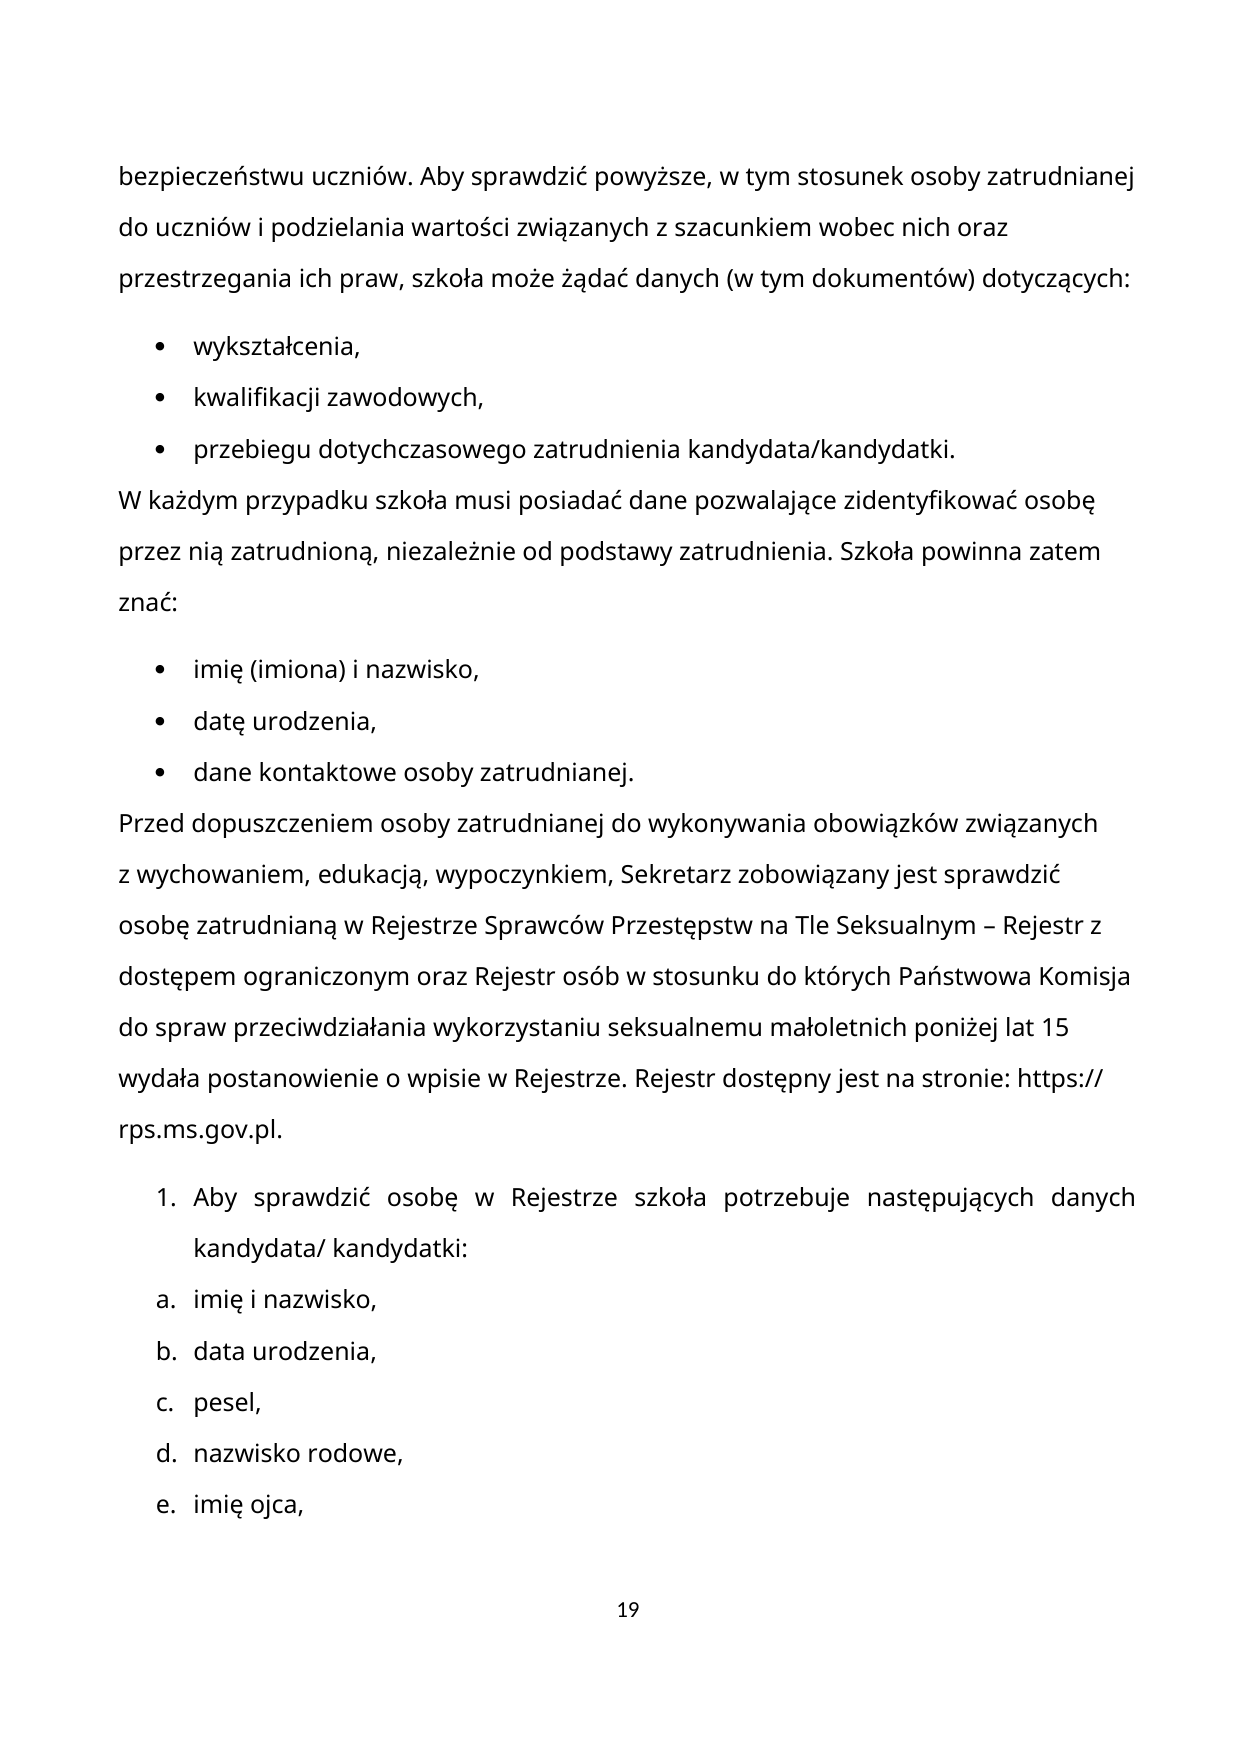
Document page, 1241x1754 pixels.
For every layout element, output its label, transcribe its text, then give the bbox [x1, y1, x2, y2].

list imię ojca, [156, 1487, 1137, 1521]
list nazwisko rodowe, [156, 1436, 1137, 1470]
list przebiegu dotychczasowego zatrudnienia kandydata/kandydatki. [156, 431, 1137, 465]
list dane kontaktowe osoby zatrudnianej. [156, 755, 1137, 789]
list pesel, [156, 1384, 1137, 1418]
text W każdym przypadku szkoła musi posiadać dane pozwalające zidentyfikować osobę przez nią zatrudnioną, niezależnie od podstawy zatrudnienia. Szkoła powinna zatem znać: [118, 482, 1137, 618]
list wykształcenia, [156, 329, 1137, 363]
list data urodzenia, [156, 1333, 1137, 1367]
list imię i nazwisko, [156, 1282, 1137, 1316]
text bezpieczeństwu uczniów. Aby sprawdzić powyższe, w tym stosunek osoby zatrudnianej do uczniów i podzielania wartości związanych z szacunkiem wobec nich oraz przestrzegania ich praw, szkoła może żądać danych (w tym dokumentów) dotyczących: [118, 159, 1137, 295]
list datę urodzenia, [156, 703, 1137, 737]
list imię (imiona) i nazwisko, [156, 652, 1137, 686]
list kwalifikacji zawodowych, [156, 380, 1137, 414]
list Aby sprawdzić osobę w Rejestrze szkoła potrzebuje następujących danych kandydata/ kandydatki: [156, 1180, 1137, 1265]
text Przed dopuszczeniem osoby zatrudnianej do wykonywania obowiązków związanych z wychowaniem, edukacją, wypoczynkiem, Sekretarz zobowiązany jest sprawdzić osobę zatrudnianą w Rejestrze Sprawców Przestępstw na Tle Seksualnym – Rejestr z dostępem ograniczonym oraz Rejestr osób w stosunku do których Państwowa Komisja do spraw przeciwdziałania wykorzystaniu seksualnemu małoletnich poniżej lat 15 wydała postanowienie o wpisie w Rejestrze. Rejestr dostępny jest na stronie: https:// rps.ms.gov.pl. [118, 806, 1137, 1146]
